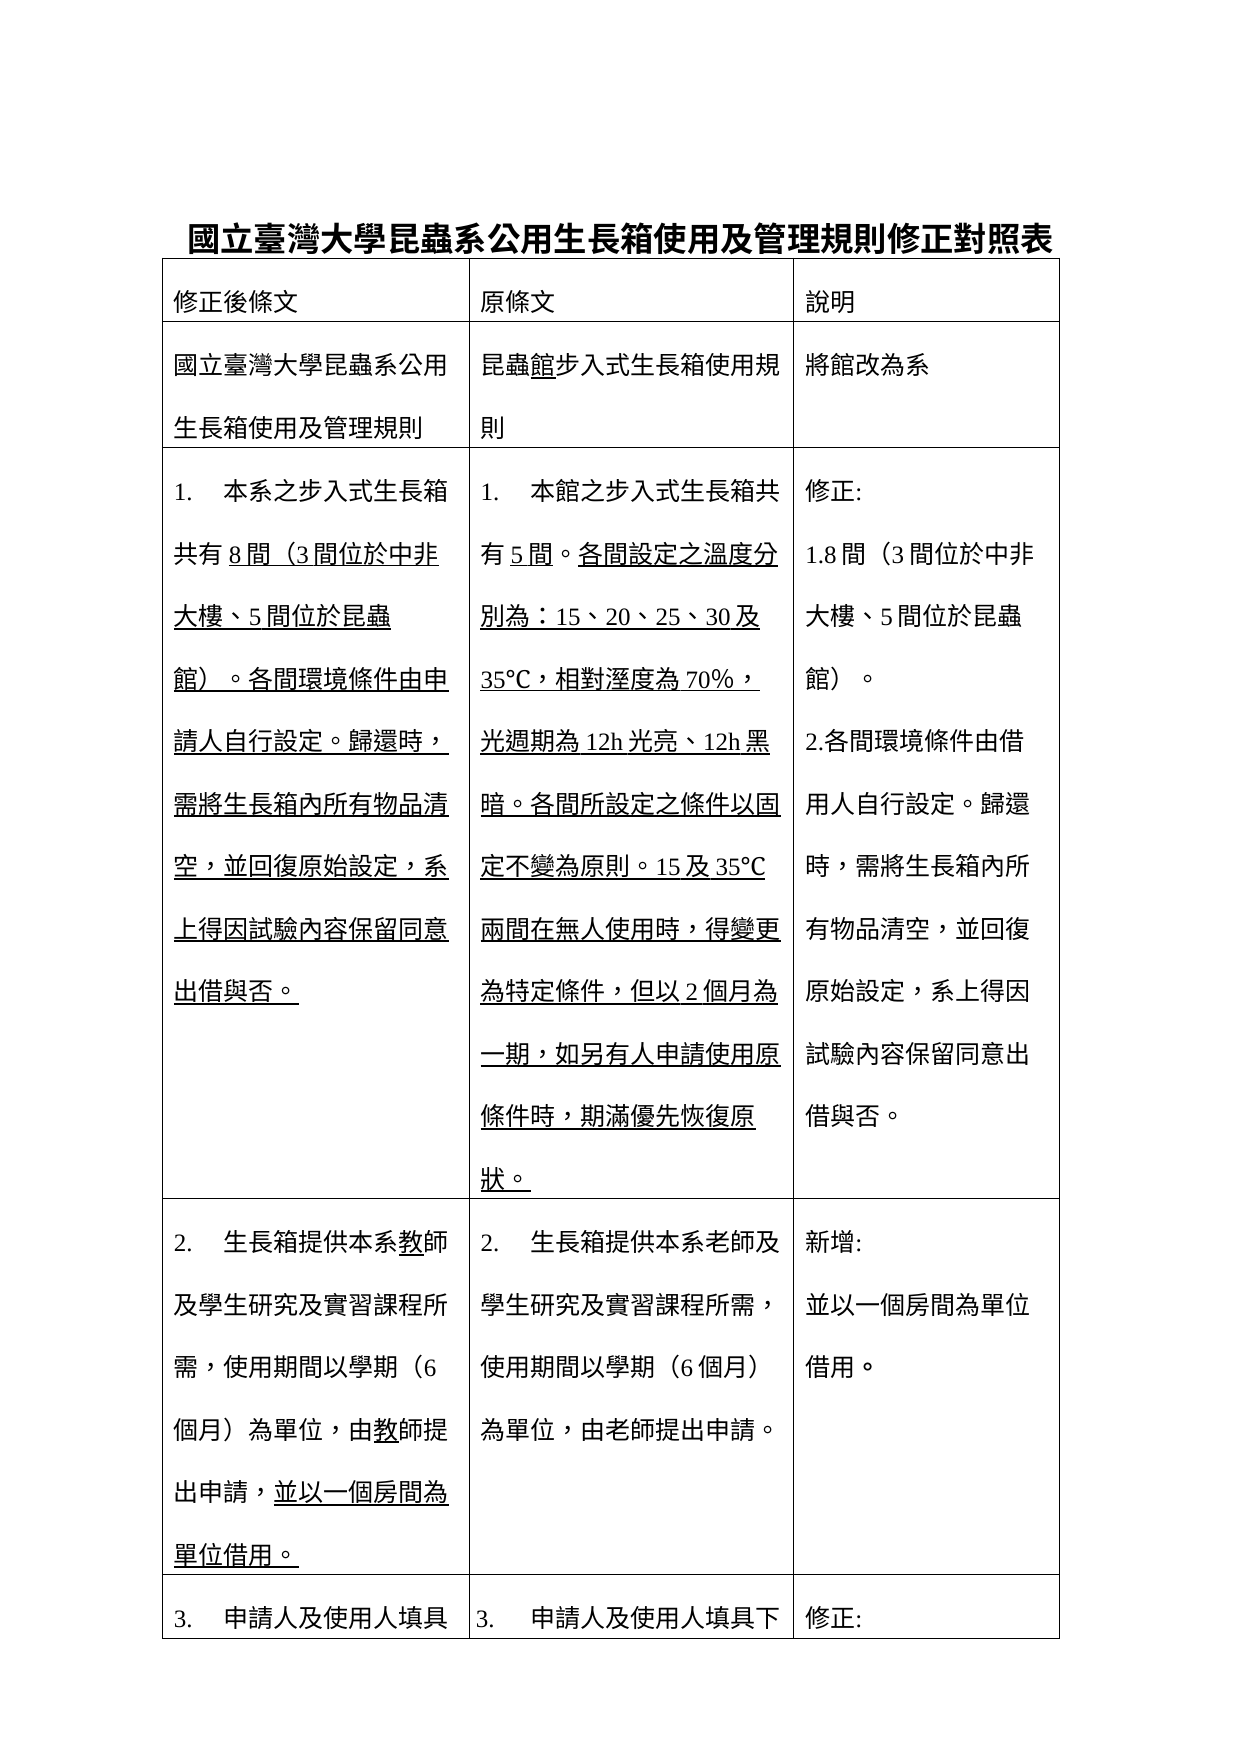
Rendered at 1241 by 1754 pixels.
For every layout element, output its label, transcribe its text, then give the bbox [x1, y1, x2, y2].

table_cell 1. 本系之步入式生長箱共有8間（3間位於中非大樓、5間位於昆蟲館）。各間環境條件由申請人自行設定。歸還時，需將生長箱內所有物品清空，並回復原始設定，系上得因試驗內容保留同意出借與否。 [163, 448, 469, 1198]
table_cell 1. 本館之步入式生長箱共有5間。各間設定之溫度分別為：15、20、25、30及35℃，相對溼度為70％，光週期為12h光亮、12h黑暗。各間所設定之條件以固定不變為原則。15及35℃兩間在無人使用時，得變更為特定條件，但以2個月為一期，如另有人申請使用原條件時，期滿優先恢復原狀。 [470, 448, 793, 1198]
table_cell 修正: [794, 1575, 1059, 1638]
table_cell 將館改為系 [794, 322, 1059, 447]
table_cell 3. 申請人及使用人填具 [163, 1575, 469, 1638]
table_cell 新增: 並以一個房間為單位借用。 [794, 1199, 1059, 1574]
table_cell 3. 申請人及使用人填具下 [470, 1575, 793, 1638]
table_cell 2. 生長箱提供本系老師及學生研究及實習課程所需，使用期間以學期（6個月）為單位，由老師提出申請。 [470, 1199, 793, 1574]
table_header 原條文 [470, 259, 793, 321]
table_header 說明 [794, 259, 1059, 321]
table_cell 昆蟲館步入式生長箱使用規則 [470, 322, 793, 447]
table_cell 修正: 1.8間（3間位於中非大樓、5間位於昆蟲館）。 2.各間環境條件由借用人自行設定。歸還時，需將生長箱內所有物品清空，並回復原始設定，系上得因試驗內容保留同意出借與否。 [794, 448, 1059, 1198]
table_header 修正後條文 [163, 259, 469, 321]
table_cell 2. 生長箱提供本系教師及學生研究及實習課程所需，使用期間以學期（6個月）為單位，由教師提出申請，並以一個房間為單位借用。 [163, 1199, 469, 1574]
table_cell 國立臺灣大學昆蟲系公用生長箱使用及管理規則 [163, 322, 469, 447]
text 國立臺灣大學昆蟲系公用生長箱使用及管理規則修正對照表 [162, 195, 1078, 258]
